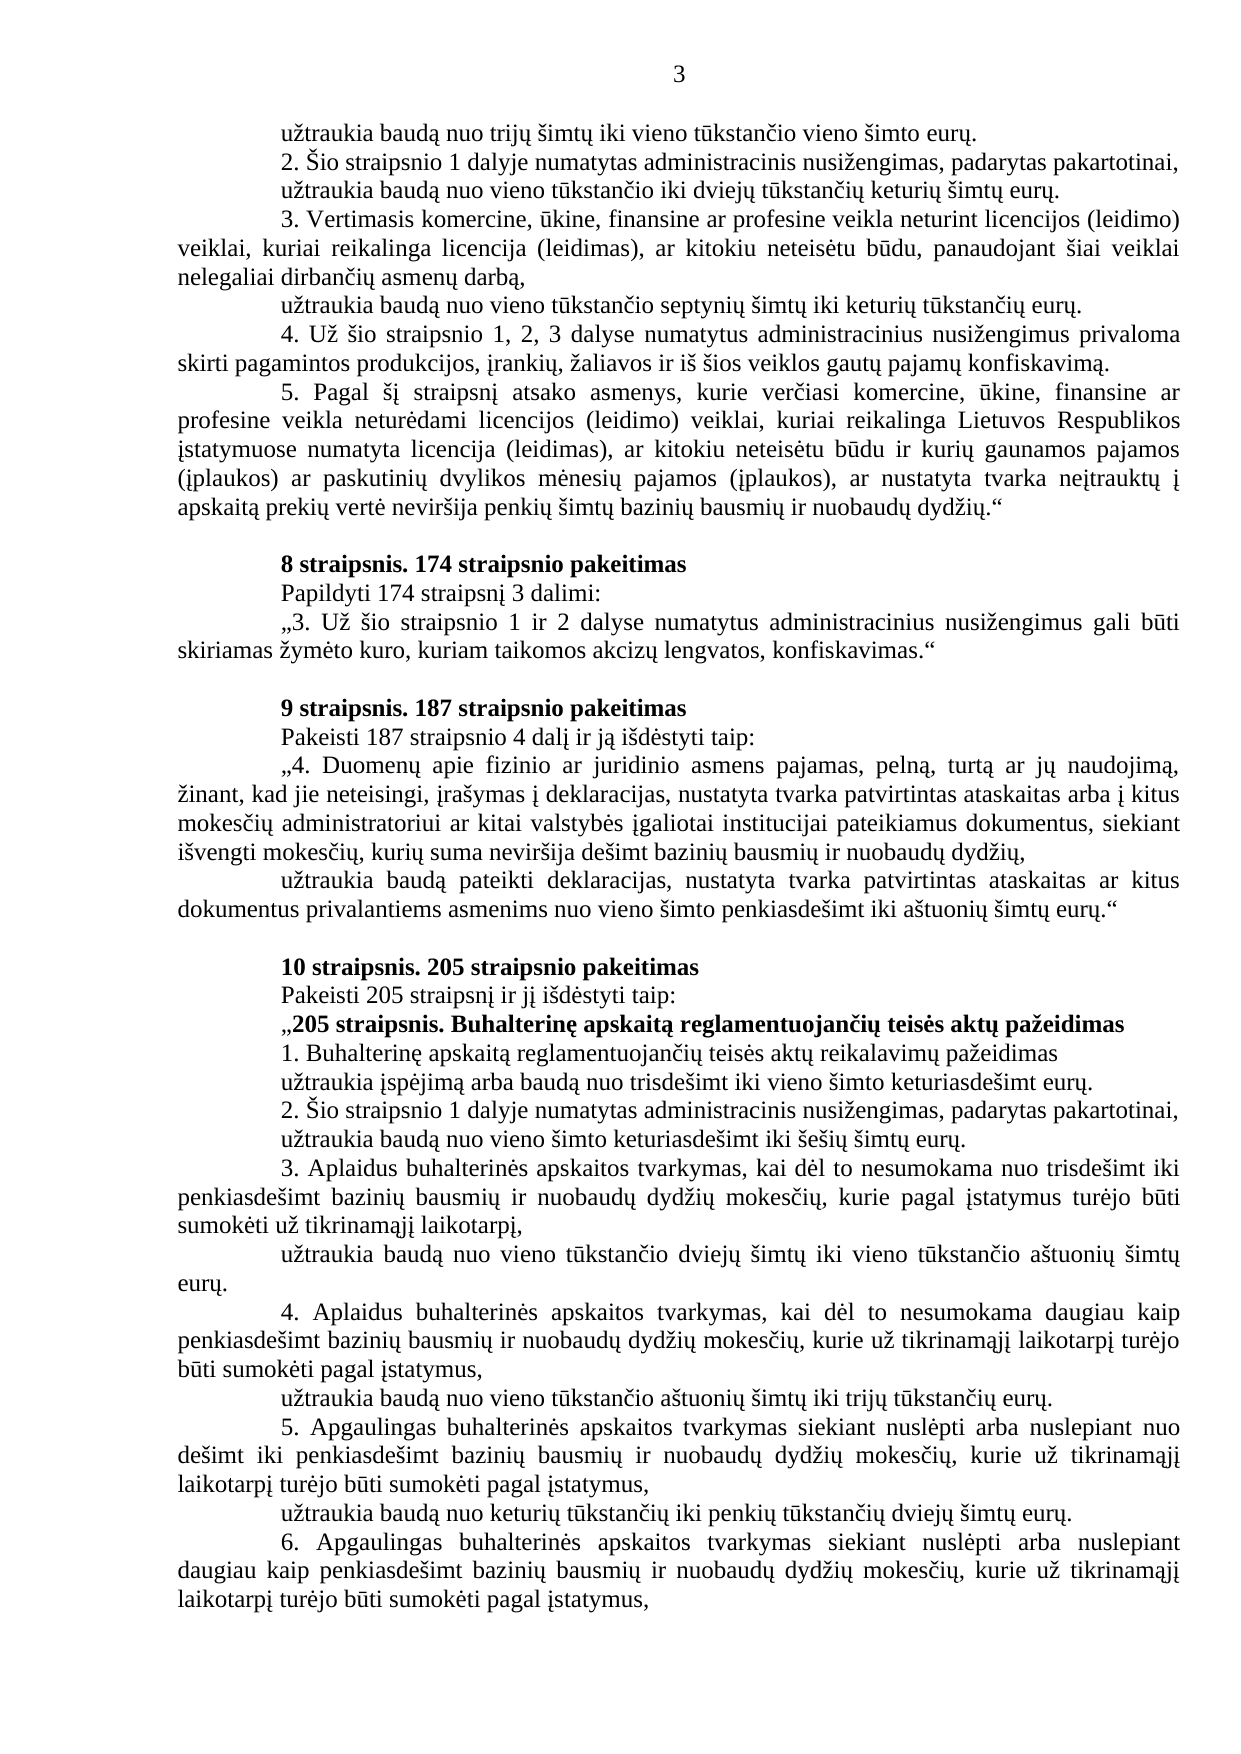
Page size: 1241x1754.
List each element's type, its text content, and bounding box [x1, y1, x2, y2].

text 4. Aplaidus buhalterinės apskaitos tvarkymas, kai dėl to nesumokama daugiau kaip penkiasdešimt bazinių bausmių ir nuobaudų dydžių mokesčių, kurie už tikrinamąjį laikotarpį turėjo būti sumokėti pagal įstatymus, [177, 1297, 1181, 1383]
text Pakeisti 205 straipsnį ir jį išdėstyti taip: [177, 981, 1181, 1009]
text 2. Šio straipsnio 1 dalyje numatytas administracinis nusižengimas, padarytas pakartotinai, [177, 1096, 1181, 1124]
text užtraukia baudą nuo vieno tūkstančio septynių šimtų iki keturių tūkstančių eurų. [177, 291, 1181, 319]
text „3. Už šio straipsnio 1 ir 2 dalyse numatytus administracinius nusižengimus gali būti skiriamas žymėto kuro, kuriam taikomos akcizų lengvatos, konfiskavimas.“ [177, 607, 1181, 664]
text užtraukia baudą nuo trijų šimtų iki vieno tūkstančio vieno šimto eurų. [177, 118, 1181, 147]
text užtraukia baudą nuo vieno tūkstančio dviejų šimtų iki vieno tūkstančio aštuonių šimtų eurų. [177, 1239, 1181, 1297]
text „4. Duomenų apie fizinio ar juridinio asmens pajamas, pelną, turtą ar jų naudojimą, žinant, kad jie neteisingi, įrašymas į deklaracijas, nustatyta tvarka patvirtintas ataskaitas arba į kitus mokesčių administratoriui ar kitai valstybės įgaliotai institucijai pateikiamus dokumentus, siekiant išvengti mokesčių, kurių suma neviršija dešimt bazinių bausmių ir nuobaudų dydžių, [177, 751, 1181, 866]
text 3. Aplaidus buhalterinės apskaitos tvarkymas, kai dėl to nesumokama nuo trisdešimt iki penkiasdešimt bazinių bausmių ir nuobaudų dydžių mokesčių, kurie pagal įstatymus turėjo būti sumokėti už tikrinamąjį laikotarpį, [177, 1153, 1181, 1239]
text užtraukia baudą nuo keturių tūkstančių iki penkių tūkstančių dviejų šimtų eurų. [177, 1498, 1181, 1527]
text Pakeisti 187 straipsnio 4 dalį ir ją išdėstyti taip: [177, 722, 1181, 751]
text užtraukia baudą nuo vieno šimto keturiasdešimt iki šešių šimtų eurų. [177, 1124, 1181, 1153]
text užtraukia įspėjimą arba baudą nuo trisdešimt iki vieno šimto keturiasdešimt eurų. [177, 1067, 1181, 1096]
text 9 straipsnis. 187 straipsnio pakeitimas [281, 693, 1181, 722]
text 4. Už šio straipsnio 1, 2, 3 dalyse numatytus administracinius nusižengimus privaloma skirti pagamintos produkcijos, įrankių, žaliavos ir iš šios veiklos gautų pajamų konfiskavimą. [177, 319, 1181, 377]
text 6. Apgaulingas buhalterinės apskaitos tvarkymas siekiant nuslėpti arba nuslepiant daugiau kaip penkiasdešimt bazinių bausmių ir nuobaudų dydžių mokesčių, kurie už tikrinamąjį laikotarpį turėjo būti sumokėti pagal įstatymus, [177, 1527, 1181, 1613]
text užtraukia baudą nuo vieno tūkstančio aštuonių šimtų iki trijų tūkstančių eurų. [177, 1383, 1181, 1412]
text užtraukia baudą nuo vieno tūkstančio iki dviejų tūkstančių keturių šimtų eurų. [177, 176, 1181, 204]
text 3. Vertimasis komercine, ūkine, finansine ar profesine veikla neturint licencijos (leidimo) veiklai, kuriai reikalinga licencija (leidimas), ar kitokiu neteisėtu būdu, panaudojant šiai veiklai nelegaliai dirbančių asmenų darbą, [177, 204, 1181, 291]
text 1. Buhalterinę apskaitą reglamentuojančių teisės aktų reikalavimų pažeidimas [177, 1038, 1181, 1067]
text 5. Pagal šį straipsnį atsako asmenys, kurie verčiasi komercine, ūkine, finansine ar profesine veikla neturėdami licencijos (leidimo) veiklai, kuriai reikalinga Lietuvos Respublikos įstatymuose numatyta licencija (leidimas), ar kitokiu neteisėtu būdu ir kurių gaunamos pajamos (įplaukos) ar paskutinių dvylikos mėnesių pajamos (įplaukos), ar nustatyta tvarka neįtrauktų į apskaitą prekių vertė neviršija penkių šimtų bazinių bausmių ir nuobaudų dydžių.“ [177, 377, 1181, 521]
text „205 straipsnis. Buhalterinę apskaitą reglamentuojančių teisės aktų pažeidimas [281, 1009, 1181, 1038]
text 2. Šio straipsnio 1 dalyje numatytas administracinis nusižengimas, padarytas pakartotinai, [177, 147, 1181, 176]
text Papildyti 174 straipsnį 3 dalimi: [177, 578, 1181, 607]
text 8 straipsnis. 174 straipsnio pakeitimas [281, 549, 1181, 578]
text 5. Apgaulingas buhalterinės apskaitos tvarkymas siekiant nuslėpti arba nuslepiant nuo dešimt iki penkiasdešimt bazinių bausmių ir nuobaudų dydžių mokesčių, kurie už tikrinamąjį laikotarpį turėjo būti sumokėti pagal įstatymus, [177, 1412, 1181, 1498]
text užtraukia baudą pateikti deklaracijas, nustatyta tvarka patvirtintas ataskaitas ar kitus dokumentus privalantiems asmenims nuo vieno šimto penkiasdešimt iki aštuonių šimtų eurų.“ [177, 866, 1181, 923]
text 10 straipsnis. 205 straipsnio pakeitimas [281, 952, 1181, 981]
